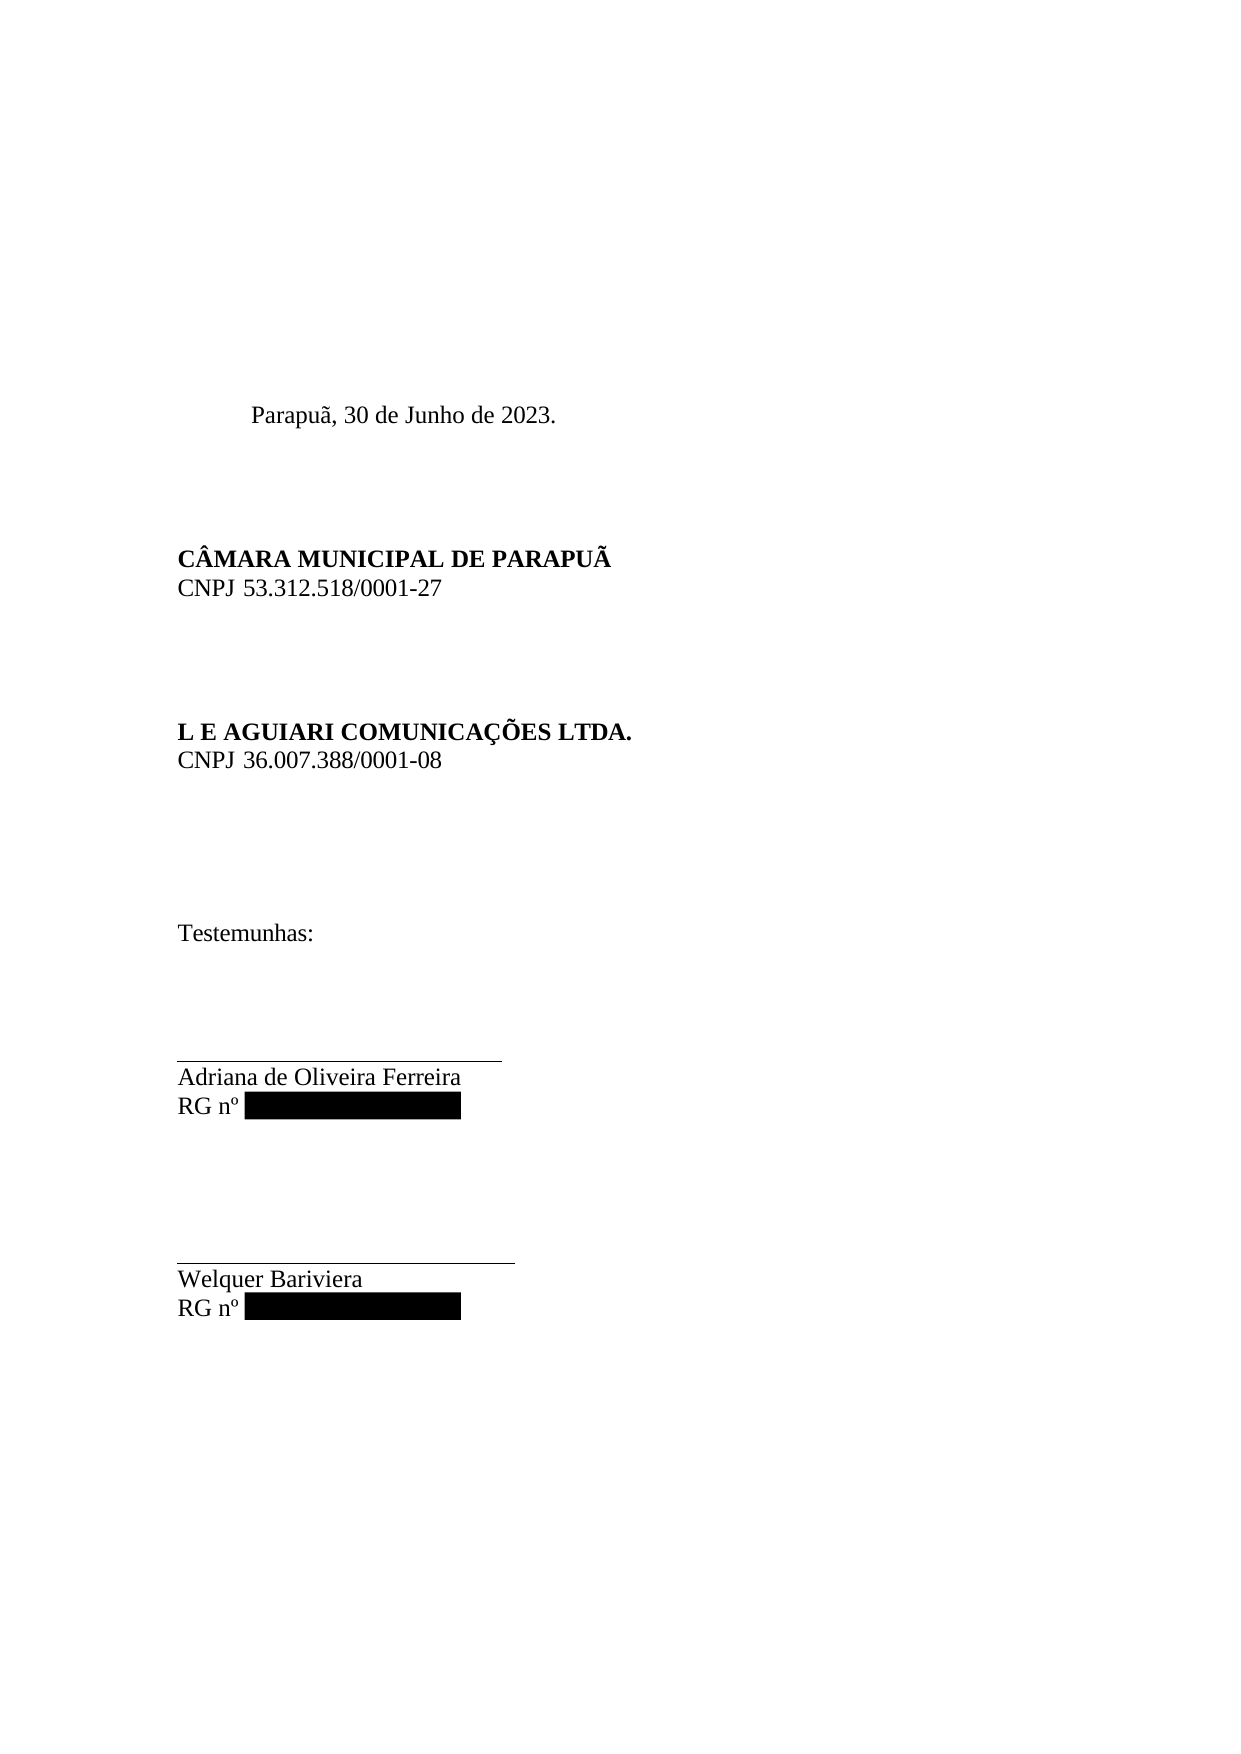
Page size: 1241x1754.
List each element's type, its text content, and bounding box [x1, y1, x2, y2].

text CNPJ 53.312.518/0001-27 [177, 573, 1134, 602]
subtitle CÂMARA MUNICIPAL DE PARAPUÃ [177, 544, 1134, 573]
subtitle L E AGUIARI COMUNICAÇÕES LTDA. [177, 717, 1134, 746]
text Adriana de Oliveira Ferreira RG nº [177, 1059, 490, 1120]
text Parapuã, 30 de Junho de 2023. [251, 401, 1134, 429]
text Welquer Bariviera RG nº [177, 1261, 364, 1322]
text CNPJ 36.007.388/0001-08 [177, 746, 1134, 774]
text Testemunhas: [177, 918, 1134, 947]
